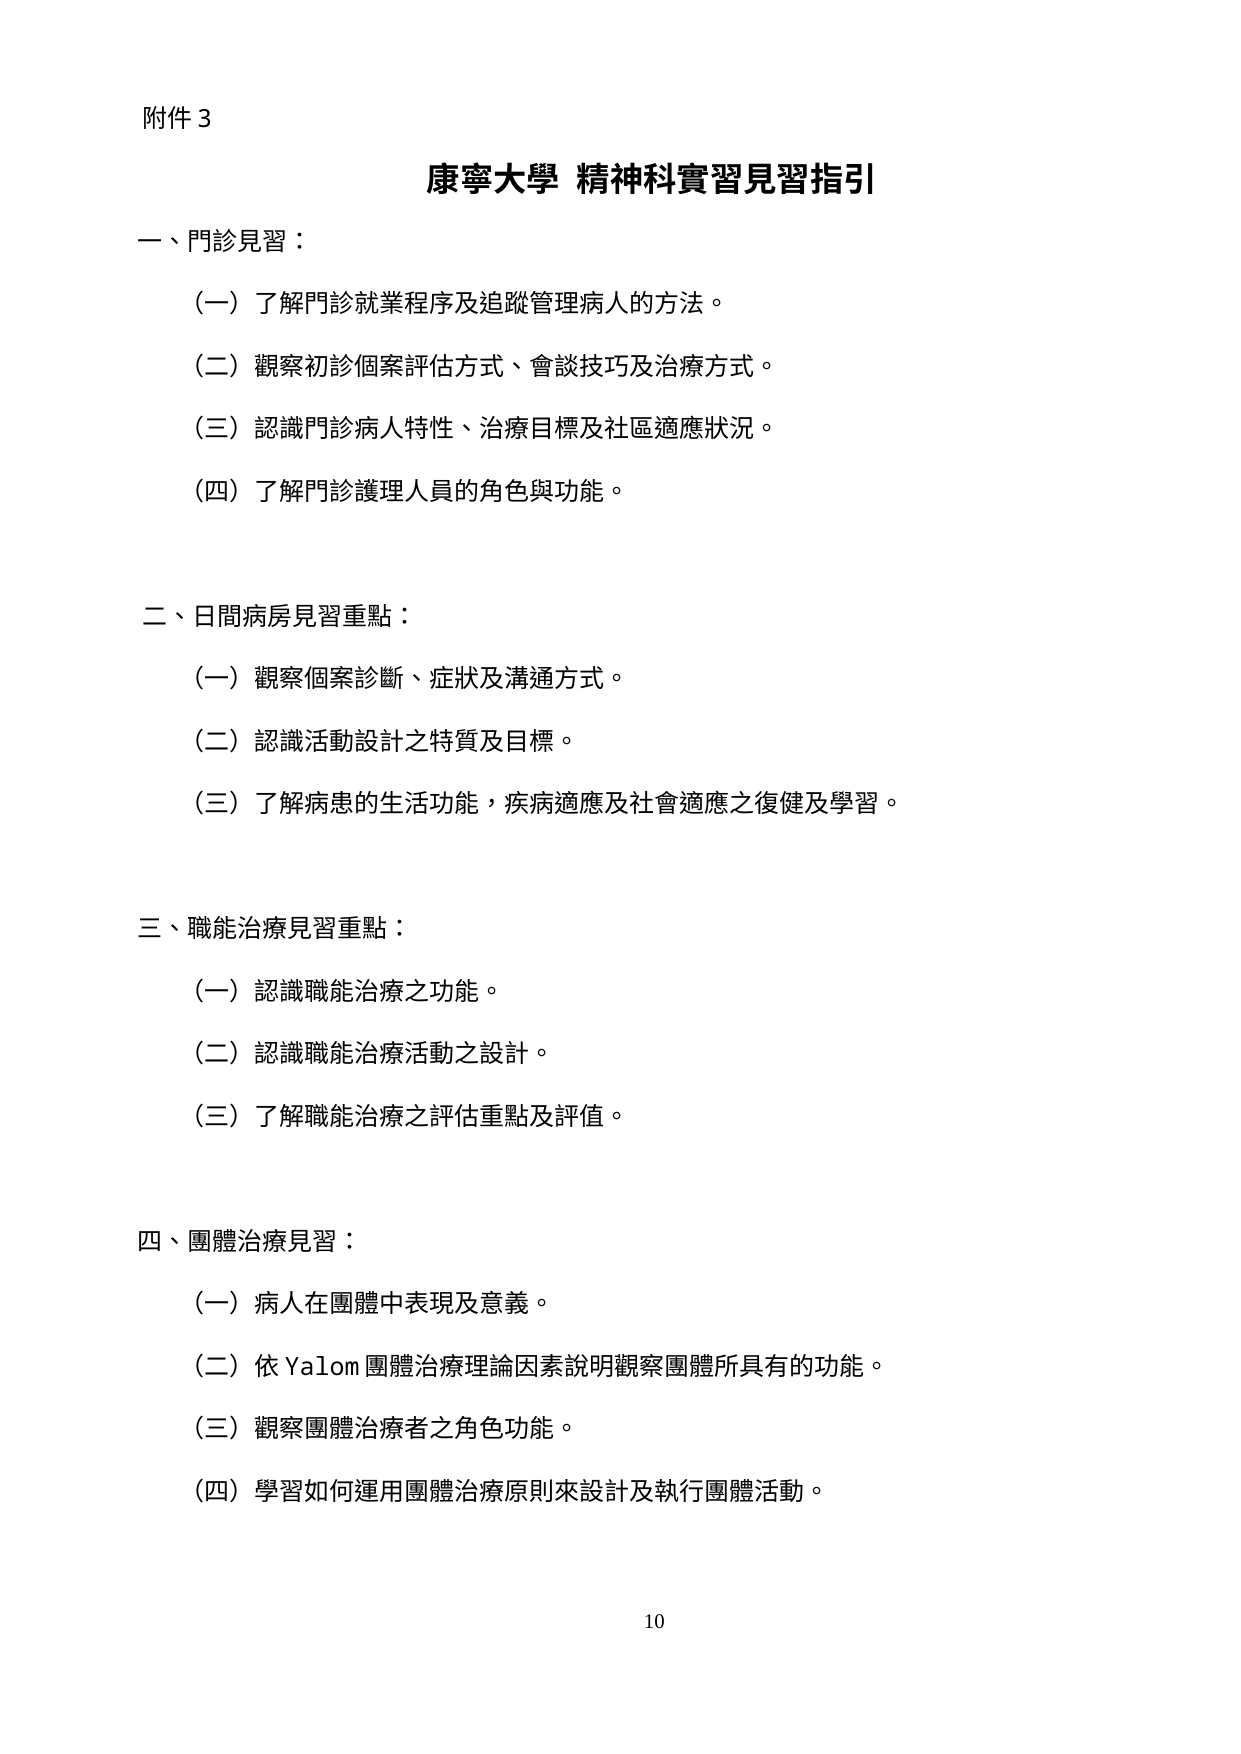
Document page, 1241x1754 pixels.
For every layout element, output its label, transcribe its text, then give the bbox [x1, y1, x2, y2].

text 三、職能治療見習重點： [137, 885, 1167, 948]
text 附件3 [142, 99, 1167, 135]
text 康寧大學 精神科實習見習指引 [137, 135, 1167, 198]
text （二）依Yalom團體治療理論因素說明觀察團體所具有的功能。 [179, 1323, 1167, 1385]
text （二）認識活動設計之特質及目標。 [179, 698, 1167, 760]
text 一、門診見習： [137, 198, 1167, 260]
text 四、團體治療見習： [137, 1198, 1167, 1260]
text （一）病人在團體中表現及意義。 [179, 1260, 1167, 1323]
text （一）認識職能治療之功能。 [179, 948, 1167, 1010]
text （二）認識職能治療活動之設計。 [179, 1010, 1167, 1073]
text （三）觀察團體治療者之角色功能。 [179, 1385, 1167, 1448]
text （一）觀察個案診斷、症狀及溝通方式。 [179, 635, 1167, 698]
text （三）了解病患的生活功能，疾病適應及社會適應之復健及學習。 [179, 760, 1167, 823]
text （二）觀察初診個案評估方式、會談技巧及治療方式。 [179, 323, 1167, 385]
text （三）了解職能治療之評估重點及評值。 [179, 1073, 1167, 1135]
text 二、日間病房見習重點： [142, 573, 1167, 635]
text （四）了解門診護理人員的角色與功能。 [179, 448, 1167, 510]
text （三）認識門診病人特性、治療目標及社區適應狀況。 [179, 385, 1167, 448]
text （一）了解門診就業程序及追蹤管理病人的方法。 [179, 260, 1167, 323]
text （四）學習如何運用團體治療原則來設計及執行團體活動。 [179, 1448, 1167, 1510]
